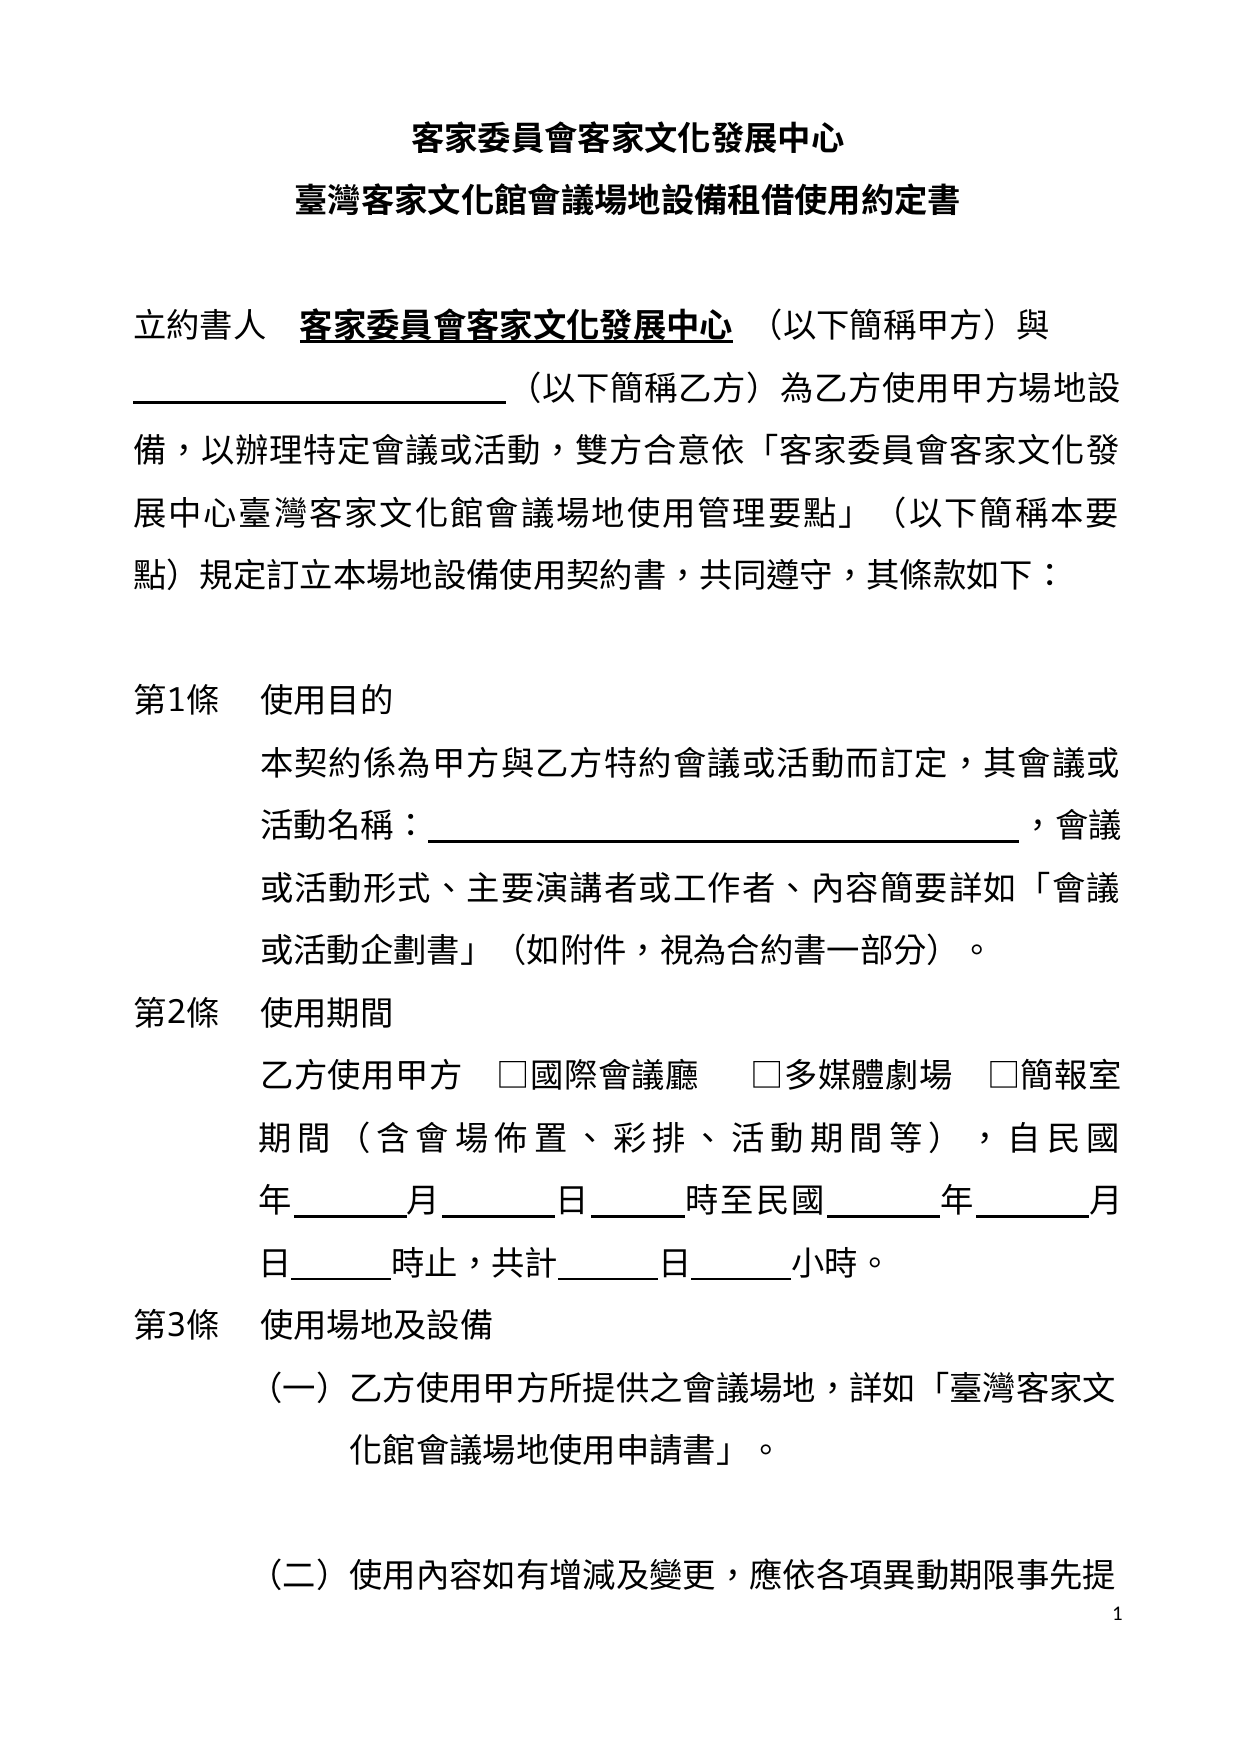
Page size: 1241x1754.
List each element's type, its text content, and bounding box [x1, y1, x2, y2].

text 臺灣客家文化館會議場地設備租借使用約定書 [133, 157, 1122, 219]
list 使用期間 [133, 969, 1122, 1032]
list 使用目的 [133, 657, 1122, 719]
text （以下簡稱乙方）為乙方使用甲方場地設備，以辦理特定會議或活動，雙方合意依「客家委員會客家文化發展中心臺灣客家文化館會議場地使用管理要點」（以下簡稱本要點）規定訂立本場地設備使用契約書，共同遵守，其條款如下： [133, 344, 1122, 594]
list 使用場地及設備 [133, 1282, 1122, 1344]
text 乙方使用甲方 □國際會議廳 □多媒體劇場 □簡報室期間（含會場佈置、彩排、活動期間等），自民國 年 月 日 時至民國 年 月 日 時止，共計 日 小時。 [258, 1032, 1122, 1282]
text 本契約係為甲方與乙方特約會議或活動而訂定，其會議或活動名稱： ，會議或活動形式、主要演講者或工作者、內容簡要詳如「會議或活動企劃書」（如附件，視為合約書一部分）。 [260, 719, 1122, 969]
text 立約書人 客家委員會客家文化發展中心 （以下簡稱甲方）與 [133, 282, 1122, 344]
text （一）乙方使用甲方所提供之會議場地，詳如「臺灣客家文化館會議場地使用申請書」。 [249, 1344, 1122, 1469]
text （二）使用內容如有增減及變更，應依各項異動期限事先提出申請並經甲方之書面同意；未於規定期限提出申請，甲方得不予受理。 [249, 1532, 1122, 1594]
text 客家委員會客家文化發展中心 [133, 94, 1122, 157]
